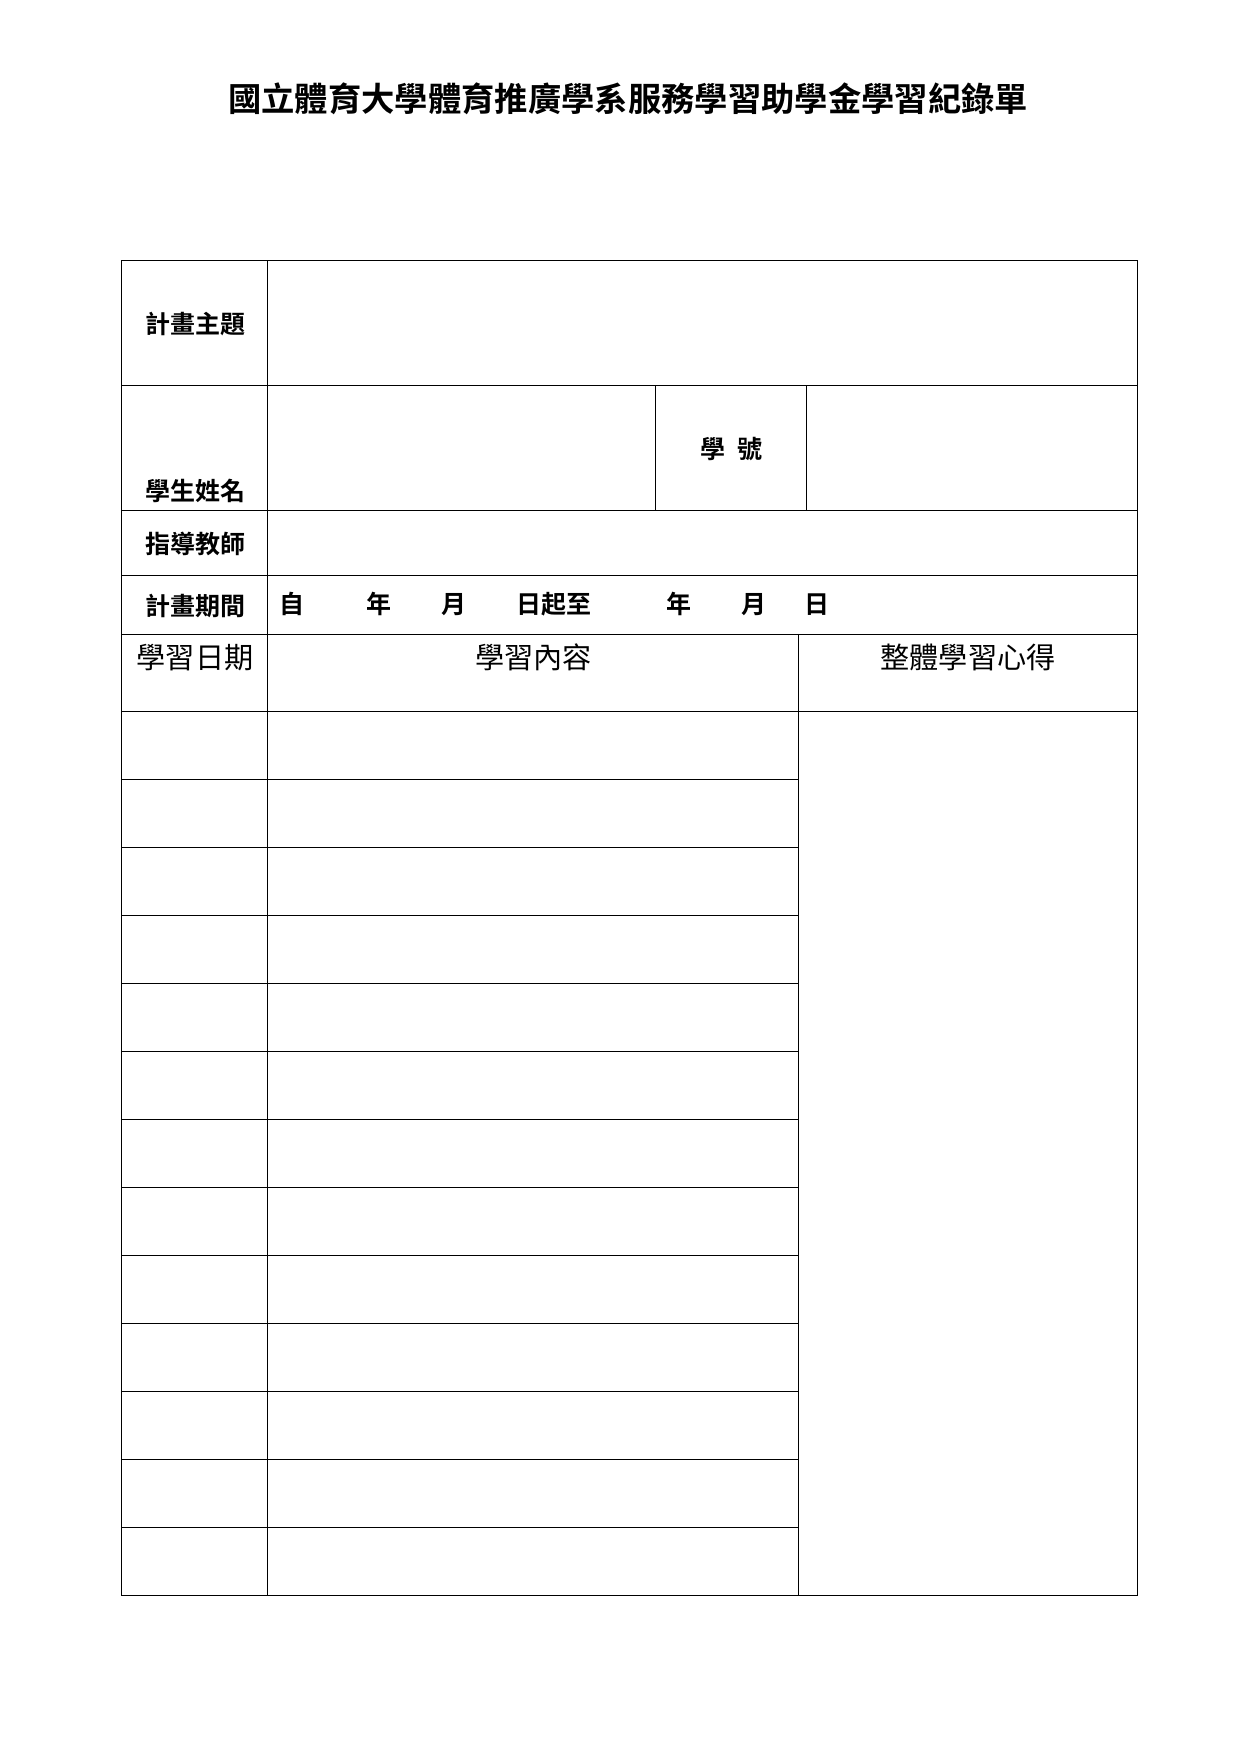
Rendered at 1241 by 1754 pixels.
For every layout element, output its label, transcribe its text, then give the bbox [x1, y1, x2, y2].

table_cell [268, 511, 1137, 575]
table_cell [268, 1120, 798, 1187]
table_cell 計畫期間 [122, 576, 267, 634]
table_cell [268, 1528, 798, 1595]
table_cell [122, 1188, 267, 1255]
table_cell [268, 1188, 798, 1255]
table_cell [268, 386, 655, 510]
table_cell 學生姓名 [122, 386, 267, 510]
table_cell [268, 1460, 798, 1527]
table_cell [268, 848, 798, 915]
table_cell [268, 780, 798, 847]
text 國立體育大學體育推廣學系服務學習助學金學習紀錄單 [112, 72, 1144, 121]
table_cell [268, 1052, 798, 1119]
table_cell [268, 712, 798, 779]
table_cell [122, 1324, 267, 1391]
table_cell [122, 1256, 267, 1323]
table_cell [268, 916, 798, 983]
table_cell [807, 386, 1137, 510]
table_cell 學習日期 [122, 635, 267, 711]
table_cell [268, 984, 798, 1051]
table_cell [122, 916, 267, 983]
table_cell [122, 712, 267, 779]
table_cell [122, 1460, 267, 1527]
table_cell 指導教師 [122, 511, 267, 575]
table_cell 整體學習心得 [799, 635, 1137, 711]
table_cell [799, 712, 1137, 1595]
table_cell 學 號 [656, 386, 806, 510]
table_cell 自 年 月 日起至 年 月 日 [268, 576, 1137, 634]
table_cell [122, 780, 267, 847]
table_cell [122, 1392, 267, 1459]
table_cell [122, 1120, 267, 1187]
table_cell [268, 1324, 798, 1391]
table_cell [122, 1528, 267, 1595]
table_cell [122, 1052, 267, 1119]
table_header [268, 261, 1137, 385]
table_cell [122, 984, 267, 1051]
table_cell 學習內容 [268, 635, 798, 711]
table_cell [268, 1256, 798, 1323]
table_cell [268, 1392, 798, 1459]
table_header 計畫主題 [122, 261, 267, 385]
table_cell [122, 848, 267, 915]
